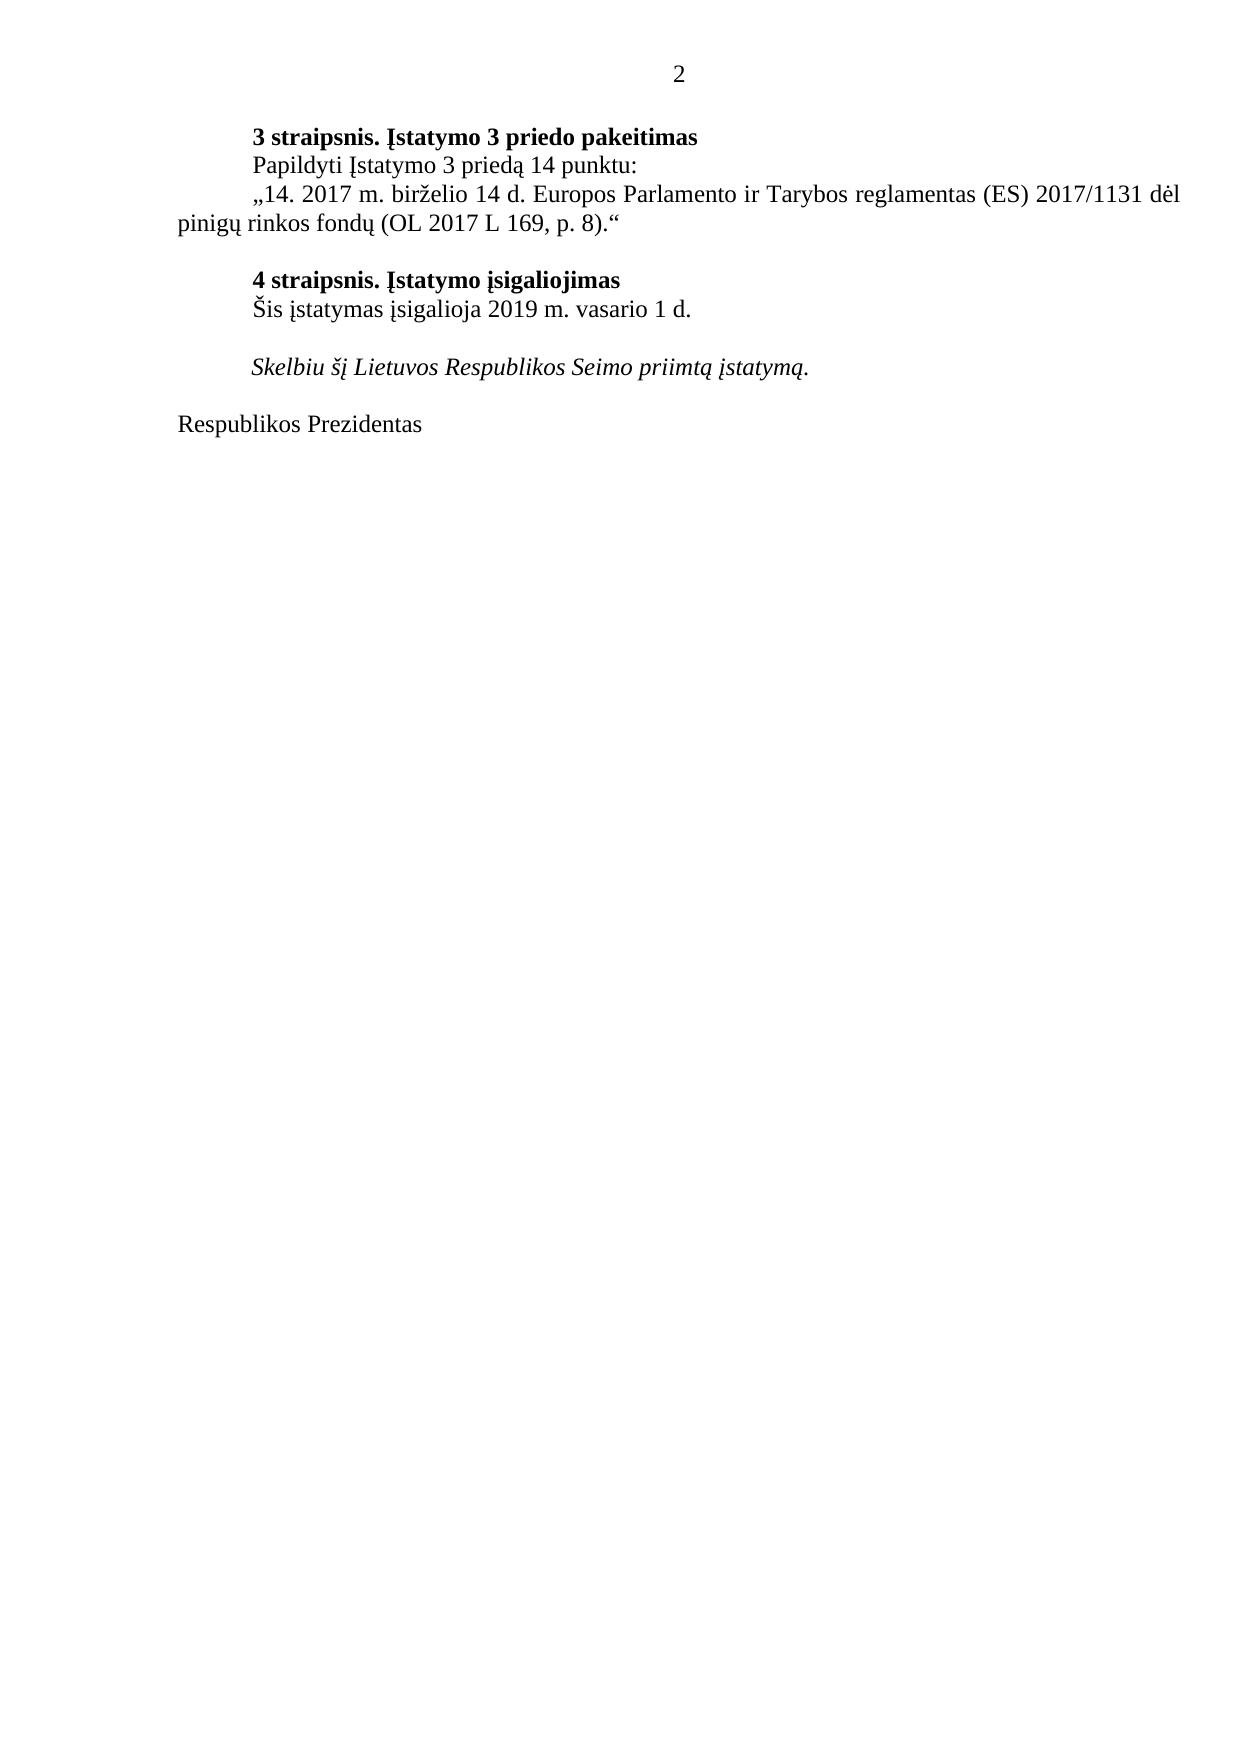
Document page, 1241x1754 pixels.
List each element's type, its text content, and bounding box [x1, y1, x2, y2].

text 4 straipsnis. Įstatymo įsigaliojimas [177, 266, 1181, 294]
text Šis įstatymas įsigalioja 2019 m. vasario 1 d. [177, 294, 1181, 323]
text Respublikos Prezidentas [177, 409, 1181, 438]
text Skelbiu šį Lietuvos Respublikos Seimo priimtą įstatymą. [177, 352, 1181, 381]
text 3 straipsnis. Įstatymo 3 priedo pakeitimas [177, 122, 1181, 151]
text „14. 2017 m. birželio 14 d. Europos Parlamento ir Tarybos reglamentas (ES) 2017/1131 dėl pinigų rinkos fondų (OL 2017 L 169, p. 8).“ [177, 179, 1181, 237]
text Papildyti Įstatymo 3 priedą 14 punktu: [177, 151, 1181, 179]
